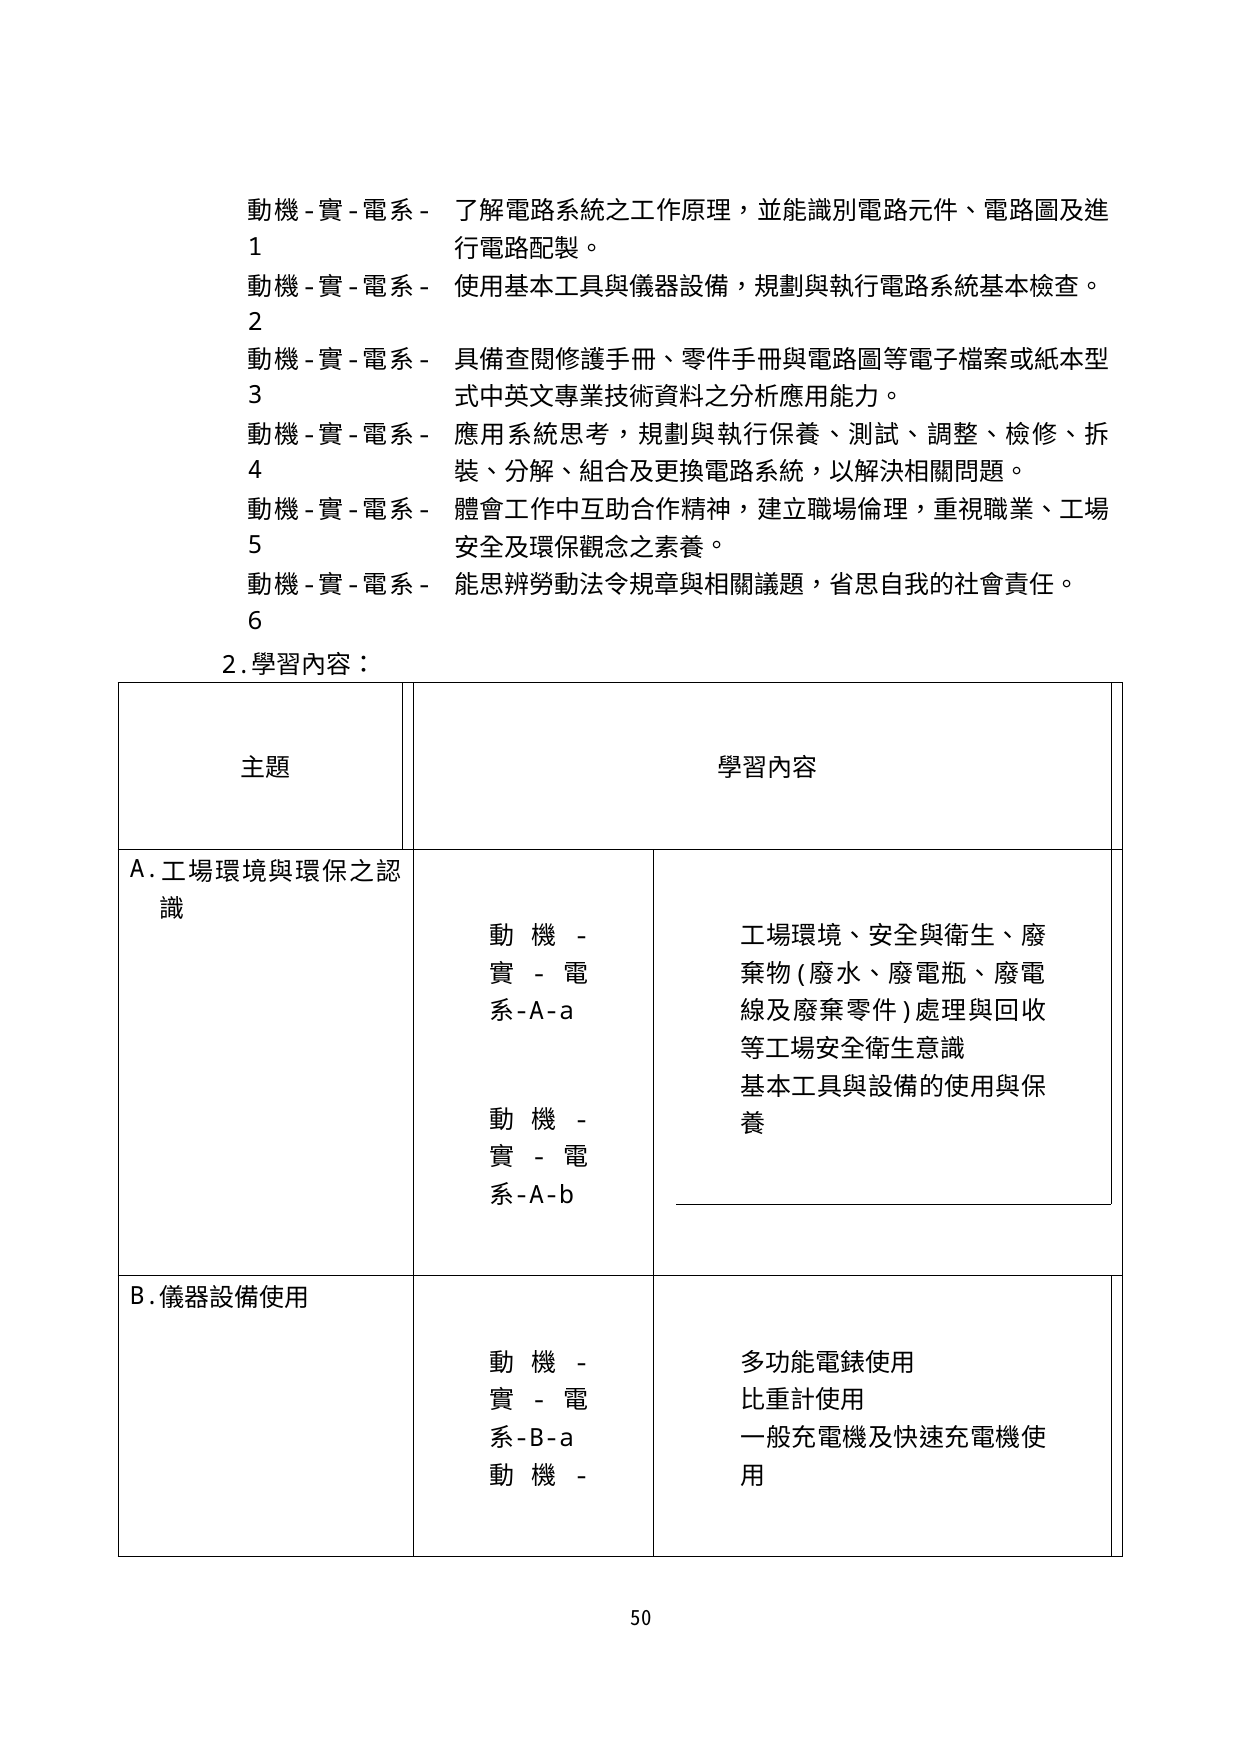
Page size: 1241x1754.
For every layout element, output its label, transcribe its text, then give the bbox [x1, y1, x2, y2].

table_cell 應用系統思考，規劃與執行保養、測試、調整、檢修、拆裝、分解、組合及更換電路系統，以解決相關問題。 [443, 413, 1122, 488]
table_cell 動機-實-電系-3 [236, 338, 443, 413]
table_header 了解電路系統之工作原理，並能識別電路元件、電路圖及進行電路配製。 [443, 190, 1122, 265]
table_cell 動機-實-電系-6 [236, 563, 443, 636]
table_header 動機-實-電系-1 [236, 190, 443, 265]
table_cell [1112, 1276, 1122, 1556]
table_header [1112, 683, 1122, 849]
table_cell 動機-實-電系-A-a 動機-實-電系-A-b [414, 850, 653, 1275]
table_cell [654, 1276, 664, 1556]
table_cell 動機-實-電系-4 [236, 413, 443, 488]
table_cell 動機-實-電系-B-a 動機- [414, 1276, 653, 1556]
table_header [403, 683, 413, 849]
text 2.學習內容： [168, 636, 1122, 682]
table_cell 動機-實-電系-2 [236, 265, 443, 338]
table_cell 使用基本工具與儀器設備，規劃與執行電路系統基本檢查。 [443, 265, 1122, 338]
table_header 主題 [119, 683, 402, 849]
table_cell 體會工作中互助合作精神，建立職場倫理，重視職業、工場安全及環保觀念之素養。 [443, 488, 1122, 563]
table_cell 多功能電錶使用 比重計使用 一般充電機及快速充電機使用 [665, 1276, 1111, 1556]
table_cell 動機-實-電系-5 [236, 488, 443, 563]
table_header 學習內容 [414, 683, 1111, 849]
table_cell 具備查閱修護手冊、零件手冊與電路圖等電子檔案或紙本型式中英文專業技術資料之分析應用能力。 [443, 338, 1122, 413]
table_cell 工場環境、安全與衛生、廢棄物(廢水、廢電瓶、廢電線及廢棄零件)處理與回收等工場安全衛生意識 基本工具與設備的使用與保養 [665, 850, 1122, 1275]
table_cell [654, 850, 664, 1275]
table_cell A.工場環境與環保之認識 [119, 850, 413, 1275]
table_cell B.儀器設備使用 [119, 1276, 413, 1556]
table_cell 能思辨勞動法令規章與相關議題，省思自我的社會責任。 [443, 563, 1122, 636]
